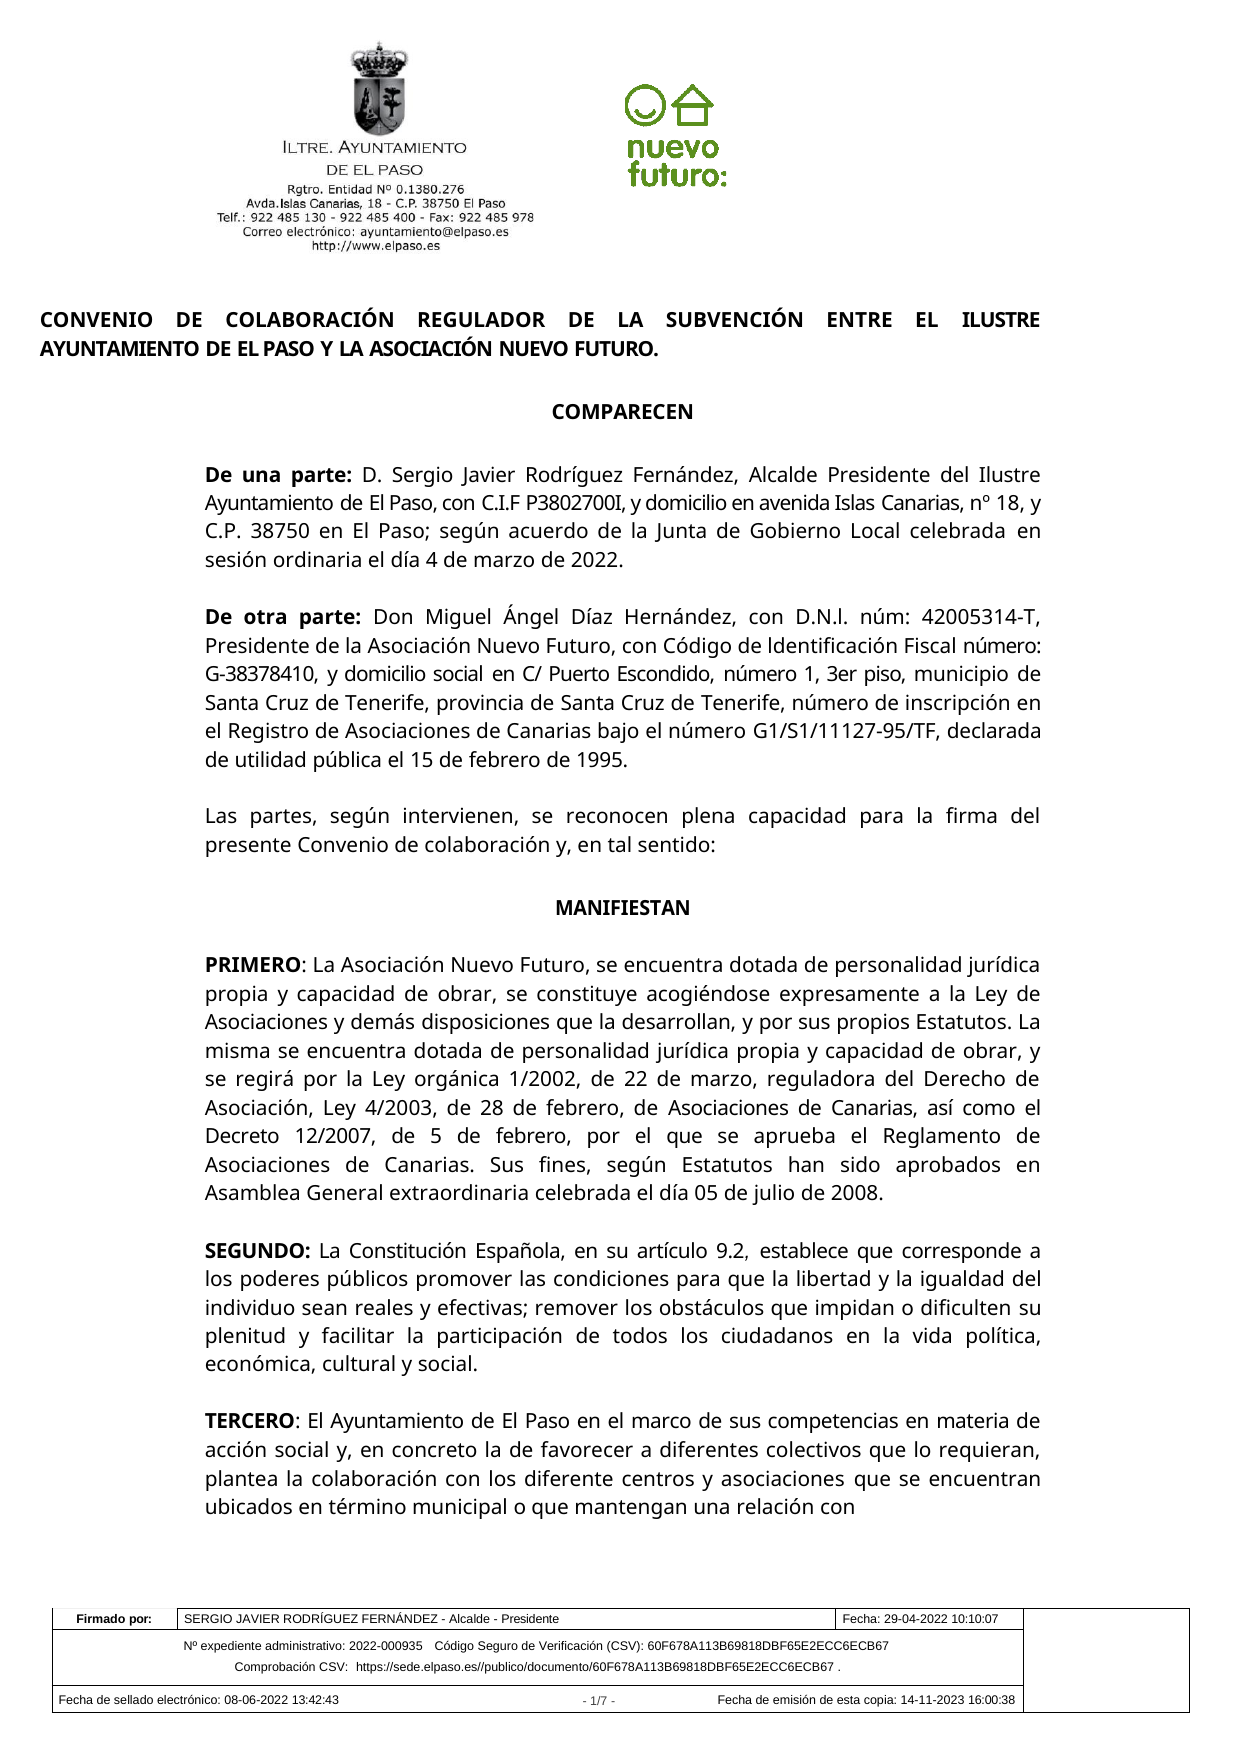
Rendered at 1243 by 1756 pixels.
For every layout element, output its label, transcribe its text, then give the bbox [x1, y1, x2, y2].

text De una parte: D. Sergio Javier Rodríguez Fernández, Alcalde Presidente del Ilustre Ayuntamiento de El Paso, con C.I.F P3802700I, y domicilio en avenida Islas Canarias, nº 18, y C.P. 38750 en El Paso; según acuerdo de la Junta de Gobierno Local celebrada en sesión ordinaria el día 4 de marzo de 2022. [204, 460, 1041, 573]
subtitle CONVENIO DE COLABORACIÓN REGULADOR DE LA SUBVENCIÓN ENTRE EL ILUSTRE AYUNTAMIENTO DE EL PASO Y LA ASOCIACIÓN NUEVO FUTURO. [39, 305, 1041, 362]
text SEGUNDO: La Constitución Española, en su artículo 9.2, establece que corresponde a los poderes públicos promover las condiciones para que la libertad y la igualdad del individuo sean reales y efectivas; remover los obstáculos que impidan o dificulten su plenitud y facilitar la participación de todos los ciudadanos en la vida política, económica, cultural y social. [204, 1236, 1042, 1378]
text PRIMERO: La Asociación Nuevo Futuro, se encuentra dotada de personalidad jurídica propia y capacidad de obrar, se constituye acogiéndose expresamente a la Ley de Asociaciones y demás disposiciones que la desarrollan, y por sus propios Estatutos. La misma se encuentra dotada de personalidad jurídica propia y capacidad de obrar, y se regirá por la Ley orgánica 1/2002, de 22 de marzo, reguladora del Derecho de Asociación, Ley 4/2003, de 28 de febrero, de Asociaciones de Canarias, así como el Decreto 12/2007, de 5 de febrero, por el que se aprueba el Reglamento de Asociaciones de Canarias. Sus fines, según Estatutos han sido aprobados en Asamblea General extraordinaria celebrada el día 05 de julio de 2008. [204, 951, 1042, 1207]
text COMPARECEN [43, 397, 1202, 425]
text TERCERO: El Ayuntamiento de El Paso en el marco de sus competencias en materia de acción social y, en concreto la de favorecer a diferentes colectivos que lo requieran, plantea la colaboración con los diferente centros y asociaciones que se encuentran ubicados en término municipal o que mantengan una relación con [204, 1406, 1041, 1521]
text De otra parte: Don Miguel Ángel Díaz Hernández, con D.N.l. núm: 42005314-T, Presidente de la Asociación Nuevo Futuro, con Código de ldentificación Fiscal número: G-38378410, y domicilio social en C/ Puerto Escondido, número 1, 3er piso, municipio de Santa Cruz de Tenerife, provincia de Santa Cruz de Tenerife, número de inscripción en el Registro de Asociaciones de Canarias bajo el número G1/S1/11127-95/TF, declarada de utilidad pública el 15 de febrero de 1995. [204, 602, 1042, 773]
text Las partes, según intervienen, se reconocen plena capacidad para la firma del presente Convenio de colaboración y, en tal sentido: [204, 802, 1041, 859]
subtitle MANIFIESTAN [43, 893, 1202, 921]
